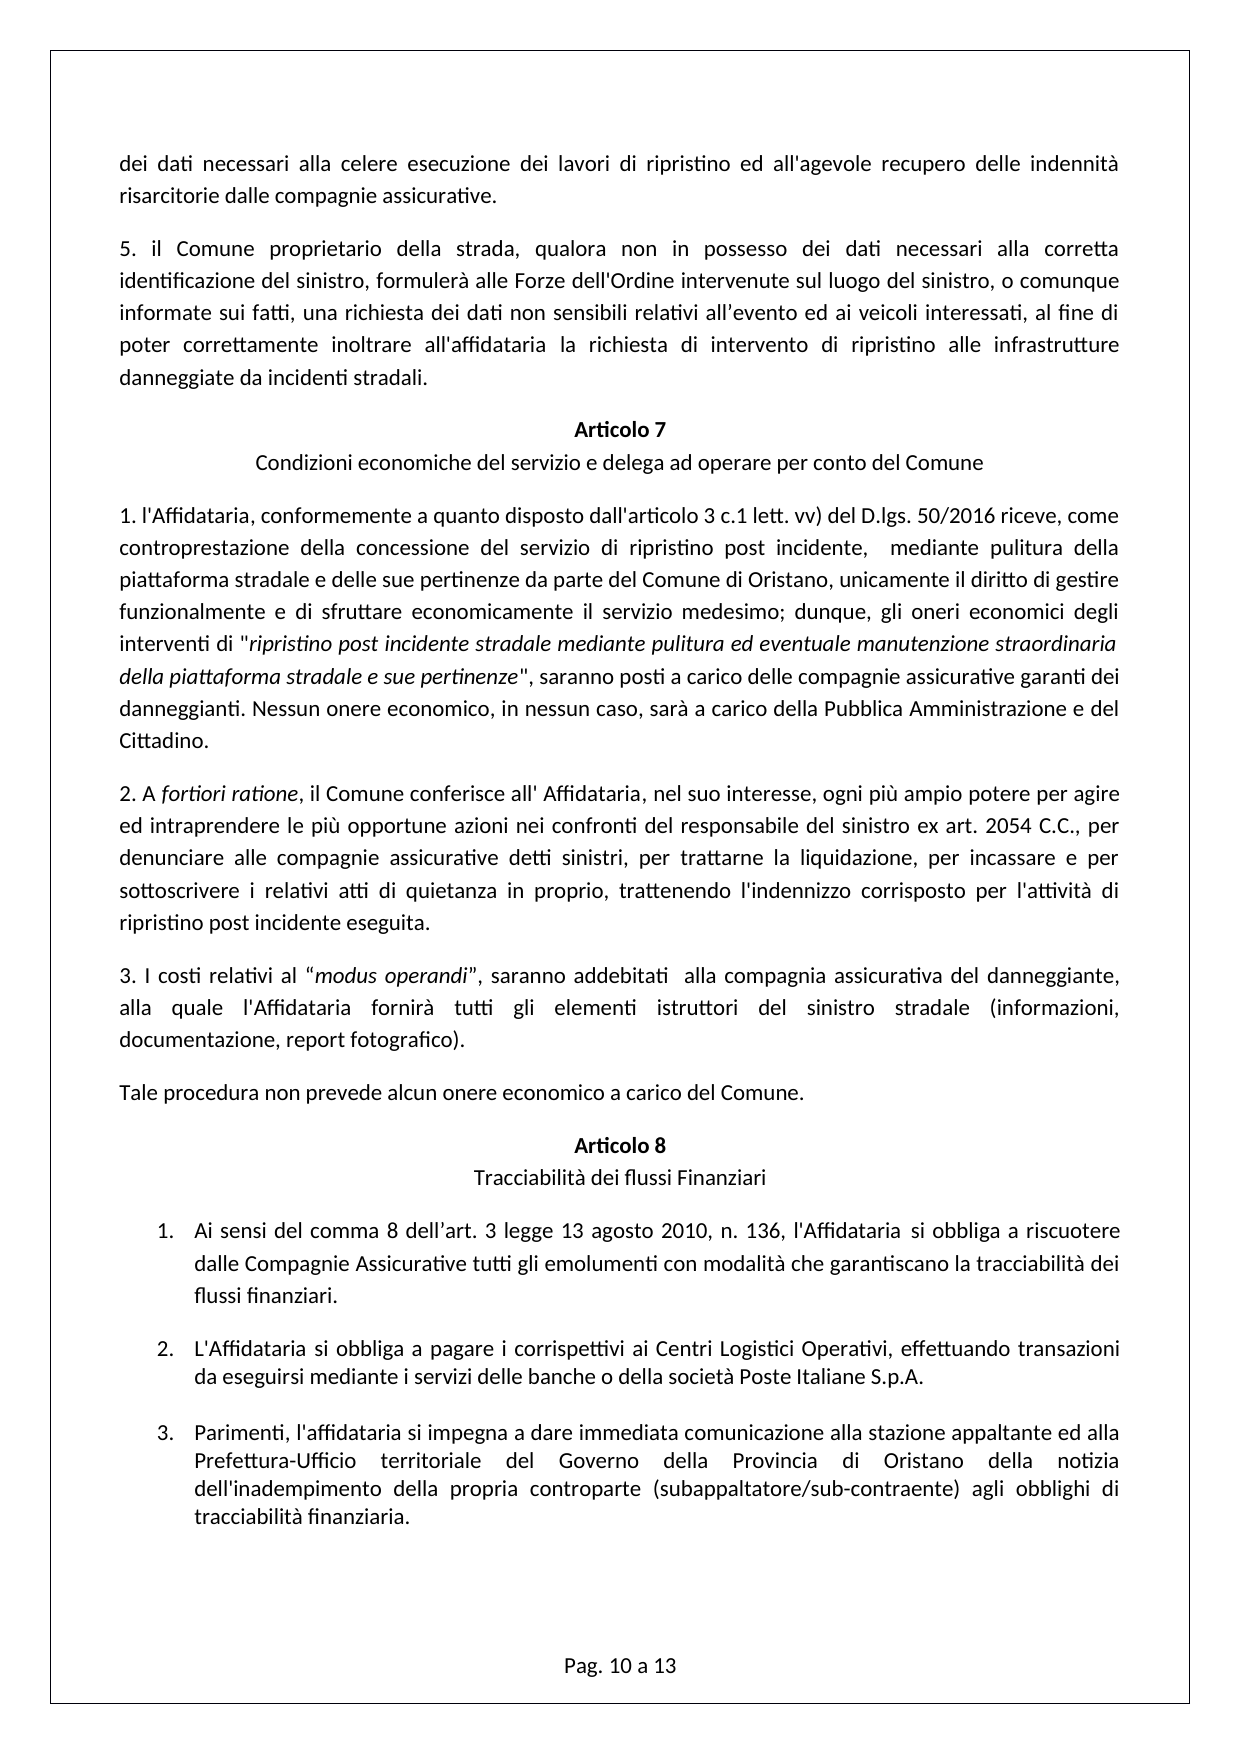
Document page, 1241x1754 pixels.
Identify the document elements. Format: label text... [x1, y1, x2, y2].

text Tale procedura non prevede alcun onere economico a carico del Comune. [119, 1078, 1121, 1106]
text 5. il Comune proprietario della strada, qualora non in possesso dei dati necessari alla corretta identificazione del sinistro, formulerà alle Forze dell'Ordine intervenute sul luogo del sinistro, o comunque informate sui fatti, una richiesta dei dati non sensibili relativi all’evento ed ai veicoli interessati, al fine di poter correttamente inoltrare all'affidataria la richiesta di intervento di ripristino alle infrastrutture danneggiate da incidenti stradali. [119, 234, 1121, 391]
list Ai sensi del comma 8 dell’art. 3 legge 13 agosto 2010, n. 136, l'Affidataria si obbliga a riscuotere dalle Compagnie Assicurative tutti gli emolumenti con modalità che garantiscano la tracciabilità dei flussi finanziari. [157, 1217, 1121, 1309]
text Articolo 8 Tracciabilità dei flussi Finanziari [119, 1131, 1121, 1192]
list L'Affidataria si obbliga a pagare i corrispettivi ai Centri Logistici Operativi, effettuando transazioni da eseguirsi mediante i servizi delle banche o della società Poste Italiane S.p.A. [157, 1334, 1121, 1390]
text 3. I costi relativi al “modus operandi”, saranno addebitati alla compagnia assicurativa del danneggiante, alla quale l'Affidataria fornirà tutti gli elementi istruttori del sinistro stradale (informazioni, documentazione, report fotografico). [119, 961, 1121, 1053]
text dei dati necessari alla celere esecuzione dei lavori di ripristino ed all'agevole recupero delle indennità risarcitorie dalle compagnie assicurative. [119, 149, 1121, 209]
text Articolo 7 Condizioni economiche del servizio e delega ad operare per conto del Comune [119, 416, 1121, 476]
text 1. l'Affidataria, conformemente a quanto disposto dall'articolo 3 c.1 lett. vv) del D.lgs. 50/2016 riceve, come controprestazione della concessione del servizio di ripristino post incidente, mediante pulitura della piattaforma stradale e delle sue pertinenze da parte del Comune di Oristano, unicamente il diritto di gestire funzionalmente e di sfruttare economicamente il servizio medesimo; dunque, gli oneri economici degli interventi di "ripristino post incidente stradale mediante pulitura ed eventuale manutenzione straordinaria della piattaforma stradale e sue pertinenze", saranno posti a carico delle compagnie assicurative garanti dei danneggianti. Nessun onere economico, in nessun caso, sarà a carico della Pubblica Amministrazione e del Cittadino. [119, 501, 1121, 754]
list Parimenti, l'affidataria si impegna a dare immediata comunicazione alla stazione appaltante ed alla Prefettura-Ufficio territoriale del Governo della Provincia di Oristano della notizia dell'inadempimento della propria controparte (subappaltatore/sub-contraente) agli obblighi di tracciabilità finanziaria. [157, 1418, 1121, 1530]
text 2. A fortiori ratione, il Comune conferisce all' Affidataria, nel suo interesse, ogni più ampio potere per agire ed intraprendere le più opportune azioni nei confronti del responsabile del sinistro ex art. 2054 C.C., per denunciare alle compagnie assicurative detti sinistri, per trattarne la liquidazione, per incassare e per sottoscrivere i relativi atti di quietanza in proprio, trattenendo l'indennizzo corrisposto per l'attività di ripristino post incidente eseguita. [119, 779, 1121, 936]
